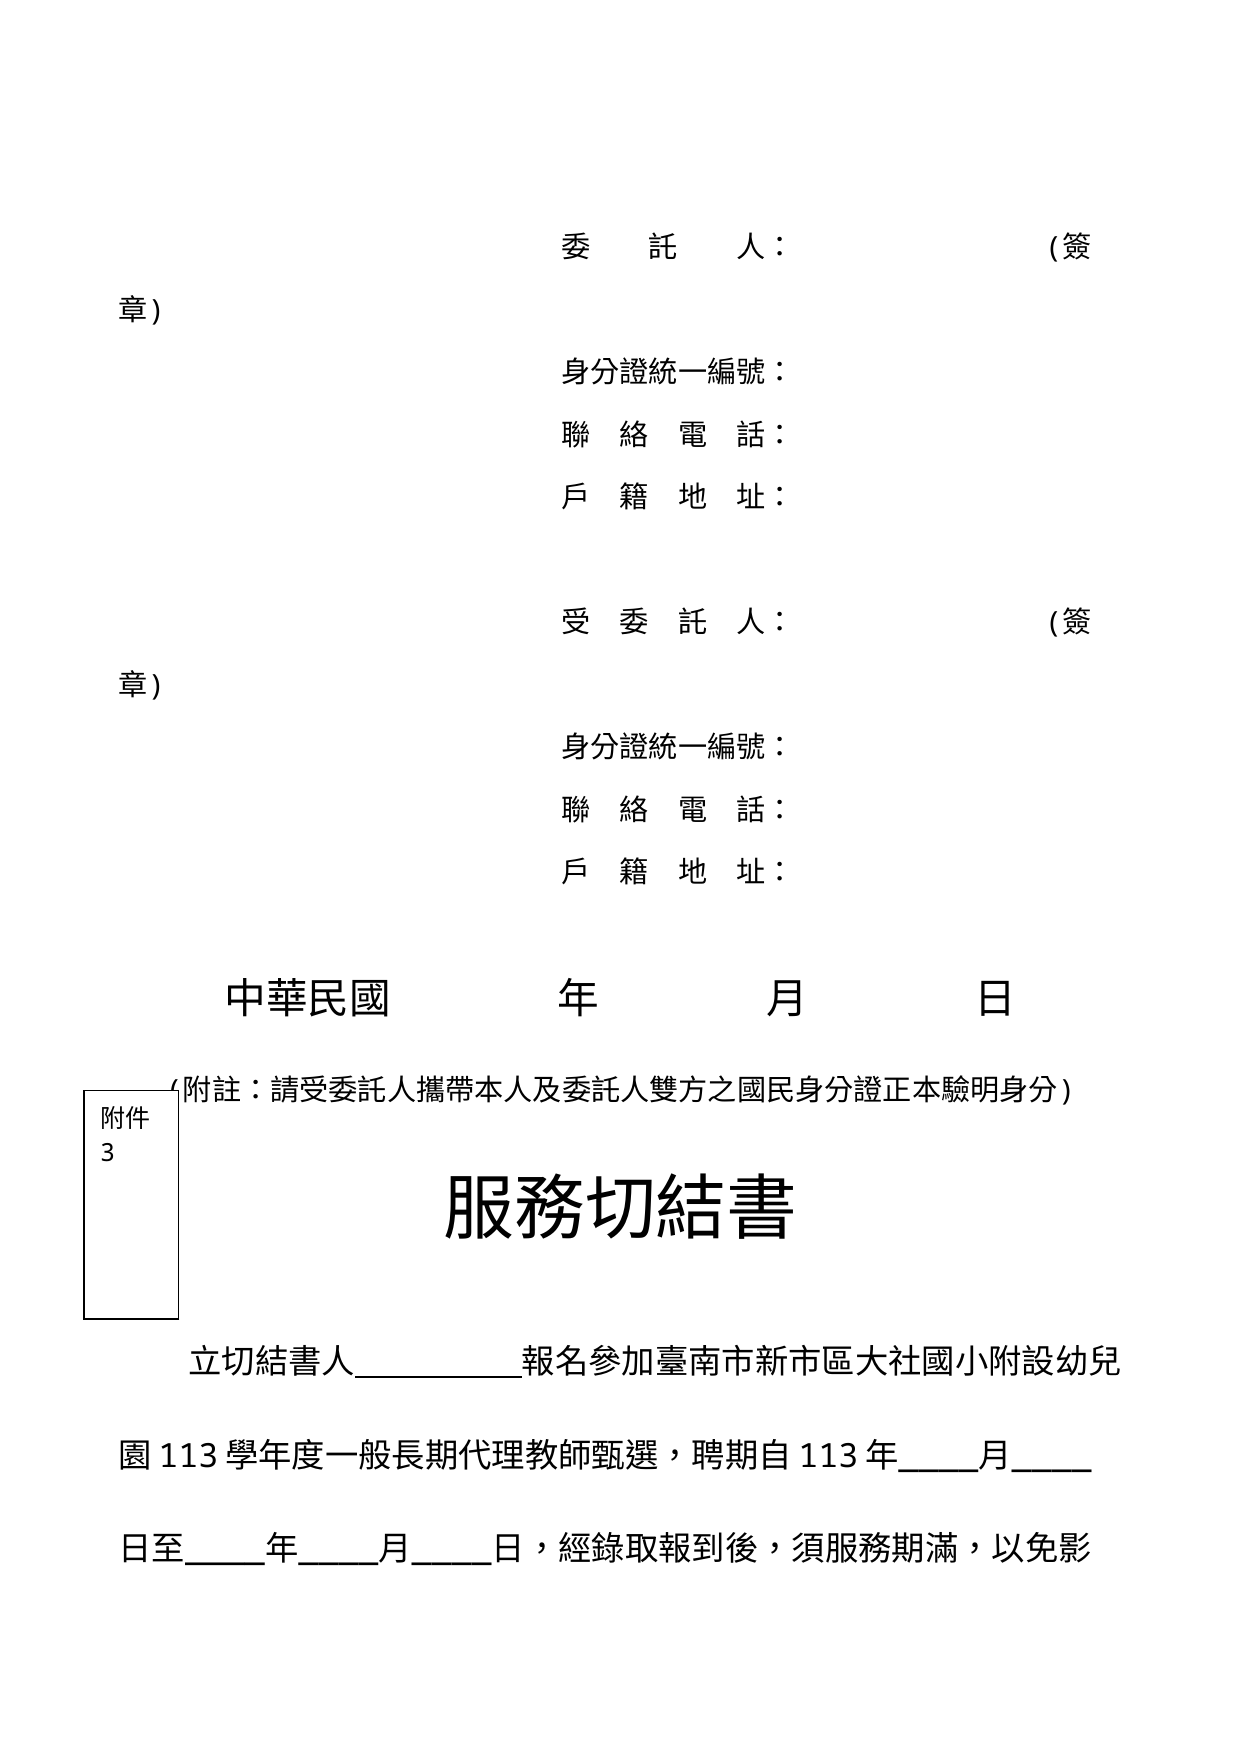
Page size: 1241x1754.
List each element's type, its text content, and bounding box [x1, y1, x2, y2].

text 聯 絡 電 話： [118, 766, 1122, 828]
text 聯 絡 電 話： [118, 391, 1122, 453]
text 受 委 託 人： (簽章) [118, 578, 1122, 703]
text 服務切結書 [85, 1091, 178, 1318]
text 戶 籍 地 址： [118, 453, 1122, 516]
text 身分證統一編號： [118, 703, 1122, 766]
text 委 託 人： (簽章) [118, 203, 1122, 328]
text 附件3 [100, 1099, 163, 1169]
text 戶 籍 地 址： [118, 828, 1122, 891]
text 服務切結書 [179, 1130, 1122, 1255]
text 立切結書人 報名參加臺南市新市區大社國小附設幼兒園113學年度一般長期代理教師甄選，聘期自113年____月____日至____年____月____日，經錄取報到後，須服務期滿，以免影 [118, 1317, 1122, 1567]
text 身分證統一編號： [118, 328, 1122, 391]
text 中華民國 年 月 日 [118, 953, 1122, 1016]
text (附註：請受委託人攜帶本人及委託人雙方之國民身分證正本驗明身分) [118, 1046, 1122, 1108]
